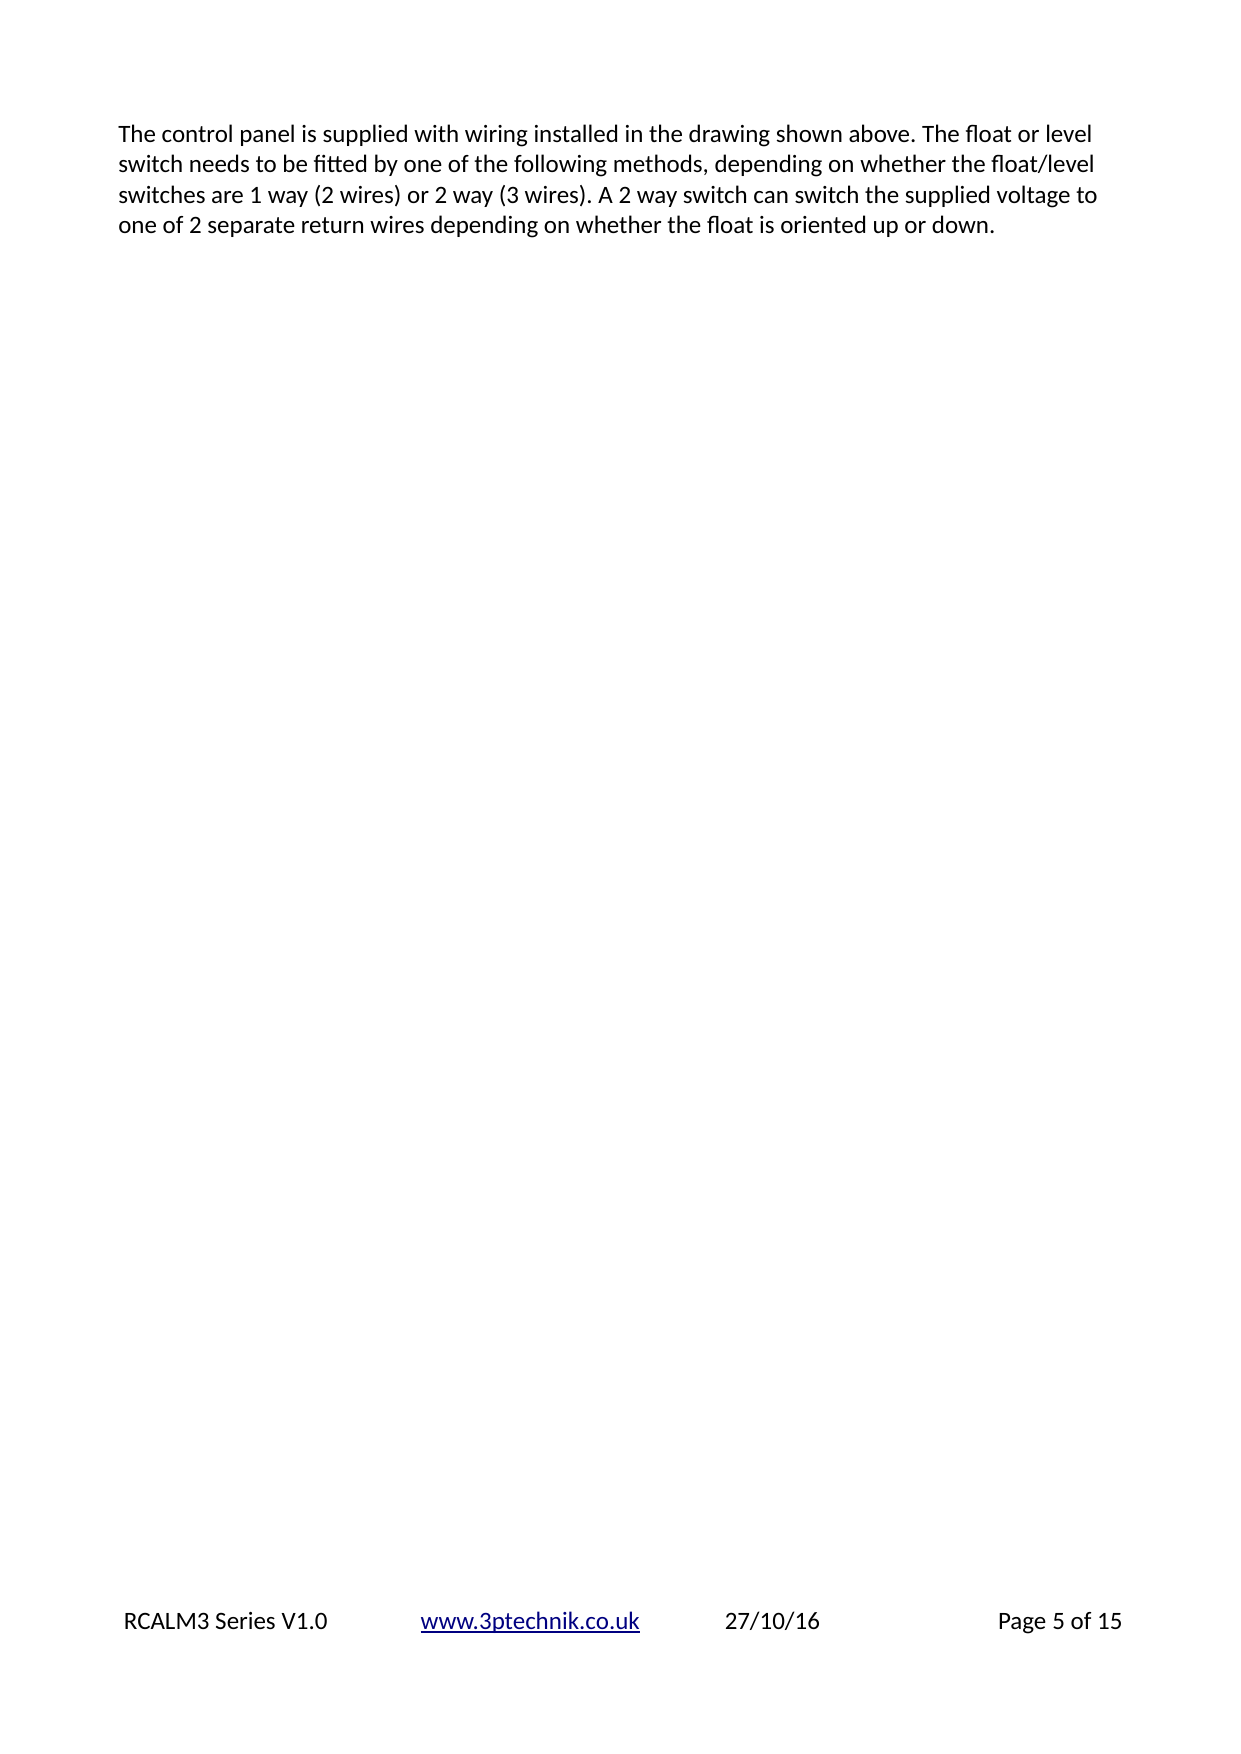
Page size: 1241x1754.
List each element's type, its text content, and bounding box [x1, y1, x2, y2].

text The control panel is supplied with wiring installed in the drawing shown above. The float or level switch needs to be fitted by one of the following methods, depending on whether the float/level switches are 1 way (2 wires) or 2 way (3 wires). A 2 way switch can switch the supplied voltage to one of 2 separate return wires depending on whether the float is oriented up or down. [118, 118, 1122, 240]
